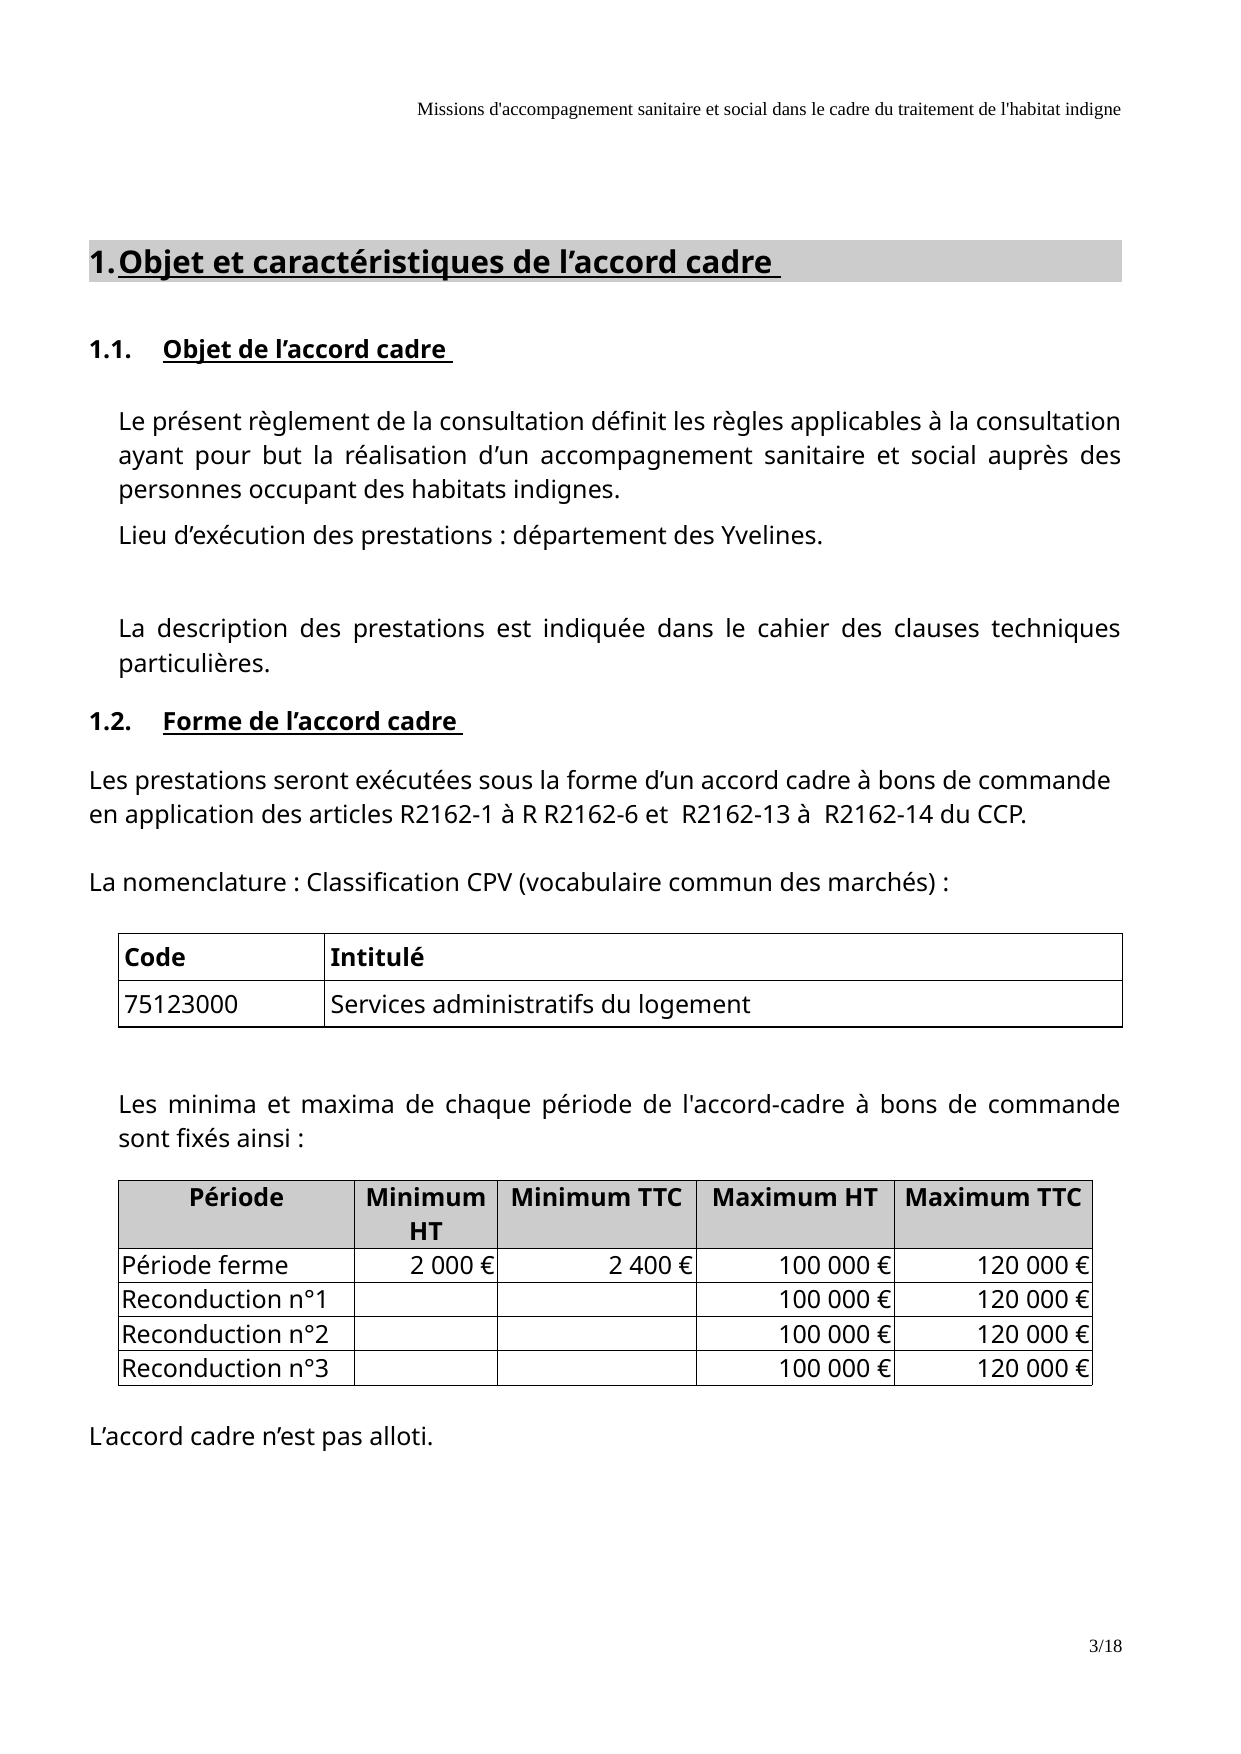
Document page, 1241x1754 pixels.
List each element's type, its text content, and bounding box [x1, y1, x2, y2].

text Lieu d’exécution des prestations : département des Yvelines. [118, 518, 1122, 552]
subtitle Objet et caractéristiques de l’accord cadre [89, 240, 1122, 282]
table_header Code [119, 934, 324, 980]
table_cell [355, 1351, 497, 1384]
text La nomenclature : Classification CPV (vocabulaire commun des marchés) : [89, 865, 1122, 899]
table_header Période [119, 1181, 354, 1248]
table_cell 100 000 € [697, 1249, 894, 1282]
text Le présent règlement de la consultation définit les règles applicables à la consultation ayant pour but la réalisation d’un accompagnement sanitaire et social auprès des personnes occupant des habitats indignes. [118, 403, 1122, 506]
table_cell 2 400 € [498, 1249, 696, 1282]
table_cell Reconduction n°2 [119, 1317, 354, 1350]
table_cell 100 000 € [697, 1317, 894, 1350]
table_cell 100 000 € [697, 1283, 894, 1316]
table_cell Période ferme [119, 1249, 354, 1282]
table_header Minimum HT [355, 1181, 497, 1248]
table_header Maximum HT [697, 1181, 894, 1248]
text Les minima et maxima de chaque période de l'accord-cadre à bons de commande sont fixés ainsi : [118, 1086, 1122, 1154]
table_cell 75123000 [119, 981, 324, 1026]
list Les prestations seront exécutées sous la forme d’un accord cadre à bons de commande en application des articles R2162-1 à R R2162-6 et R2162-13 à R2162-14 du CCP. [89, 763, 1122, 831]
table_cell 120 000 € [895, 1317, 1092, 1350]
table_cell [355, 1283, 497, 1316]
table_cell [498, 1351, 696, 1384]
table_header Minimum TTC [498, 1181, 696, 1248]
subtitle Objet de l’accord cadre [89, 332, 1122, 366]
table_cell [498, 1283, 696, 1316]
table_cell Services administratifs du logement [325, 981, 1122, 1026]
subtitle Forme de l’accord cadre [89, 704, 1122, 738]
table_cell 100 000 € [697, 1351, 894, 1384]
text L’accord cadre n’est pas alloti. [89, 1419, 1122, 1453]
table_cell [498, 1317, 696, 1350]
table_header Intitulé [325, 934, 1122, 980]
table_cell 120 000 € [895, 1283, 1092, 1316]
table_cell 120 000 € [895, 1249, 1092, 1282]
table_cell 120 000 € [895, 1351, 1092, 1384]
table_cell Reconduction n°1 [119, 1283, 354, 1316]
table_cell Reconduction n°3 [119, 1351, 354, 1384]
table_cell 2 000 € [355, 1249, 497, 1282]
text La description des prestations est indiquée dans le cahier des clauses techniques particulières. [118, 611, 1122, 679]
table_header Maximum TTC [895, 1181, 1092, 1248]
table_cell [355, 1317, 497, 1350]
